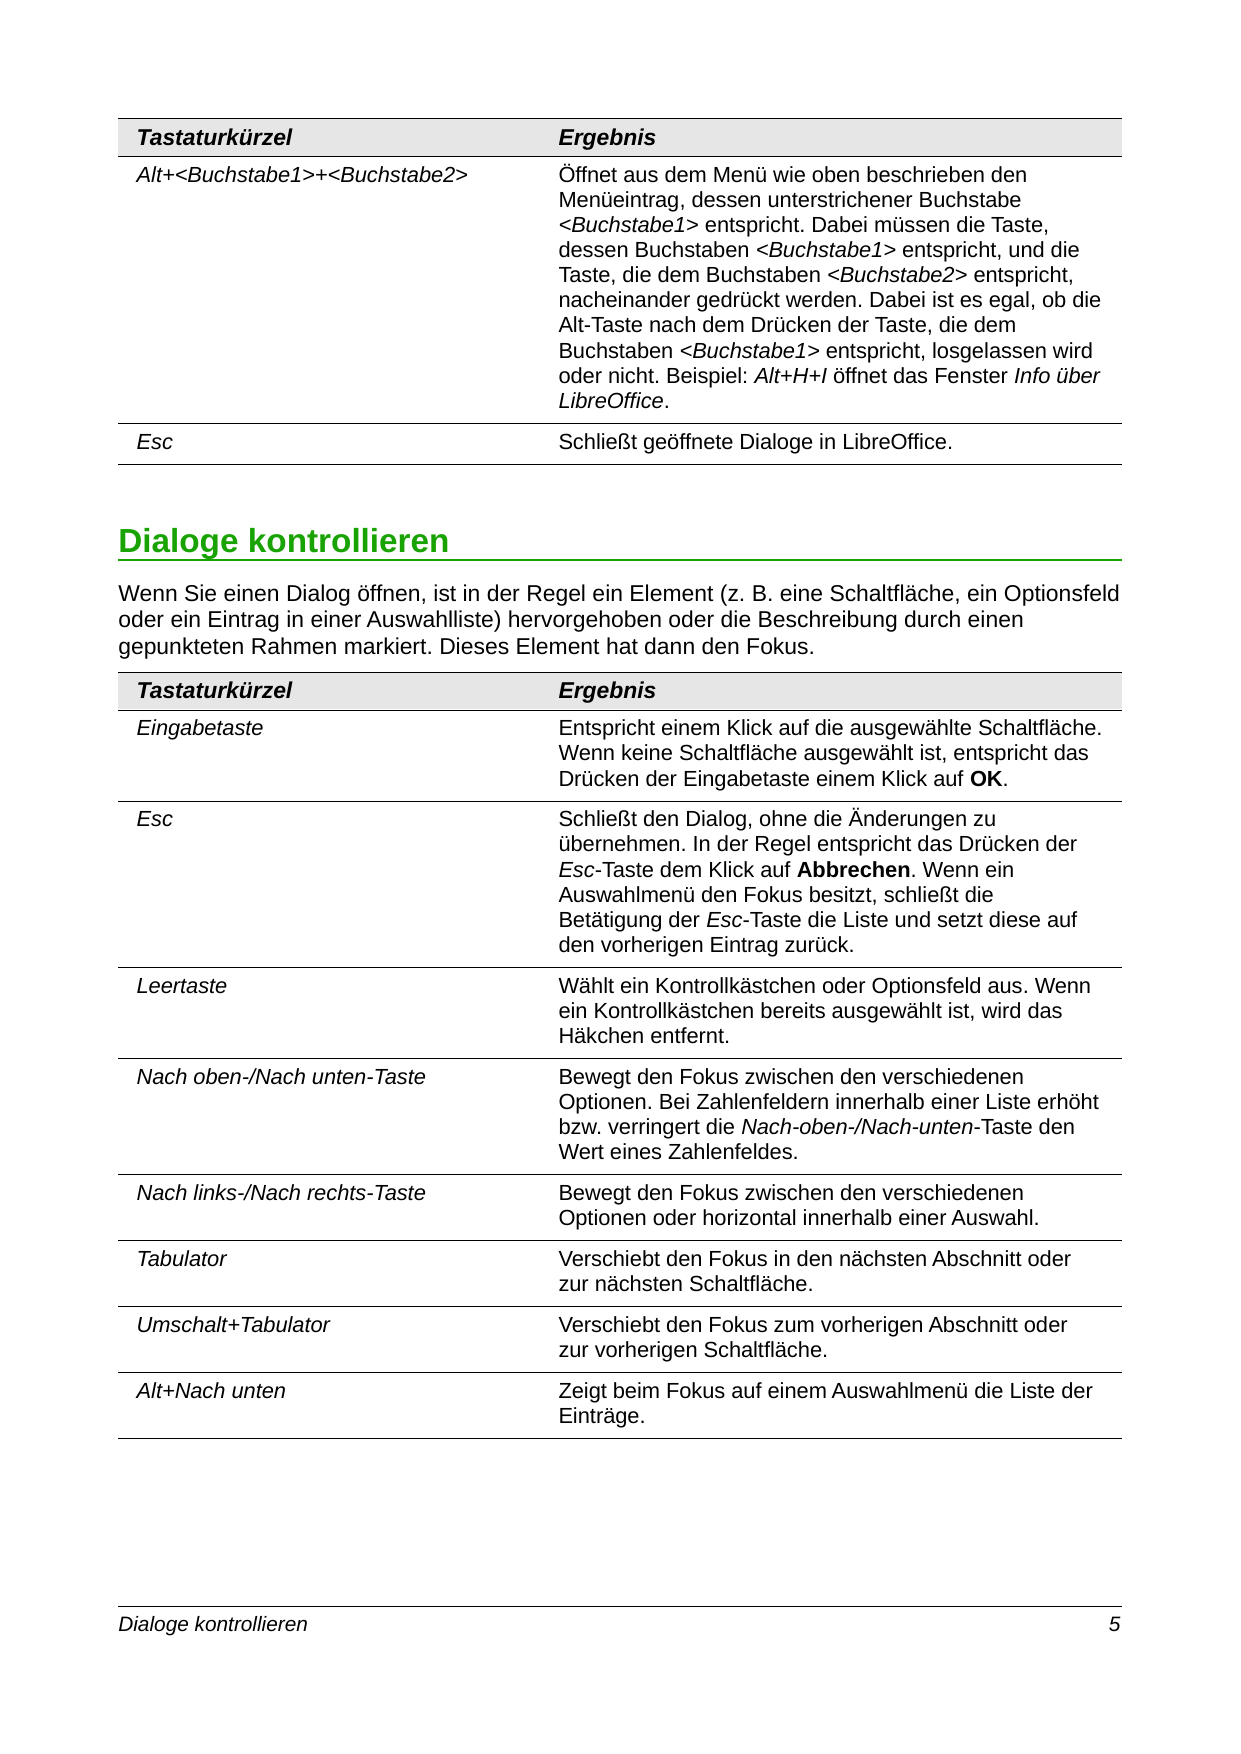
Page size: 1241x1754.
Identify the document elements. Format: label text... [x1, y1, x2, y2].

table_cell Schließt geöffnete Dialoge in LibreOffice. [540, 424, 1122, 464]
table_cell Bewegt den Fokus zwischen den verschiedenen Optionen. Bei Zahlenfeldern innerhalb einer Liste erhöht bzw. verringert die Nach-oben-/Nach-unten-Taste den Wert eines Zahlenfeldes. [540, 1059, 1122, 1174]
table_header Tastaturkürzel [118, 673, 540, 709]
subtitle Dialoge kontrollieren [118, 521, 1122, 559]
table_cell Alt+<Buchstabe1>+<Buchstabe2> [118, 157, 540, 423]
table_cell Esc [118, 802, 540, 967]
table_cell Umschalt+Tabulator [118, 1307, 540, 1372]
table_cell Zeigt beim Fokus auf einem Auswahlmenü die Liste der Einträge. [540, 1373, 1122, 1438]
table_cell Entspricht einem Klick auf die ausgewählte Schaltfläche. Wenn keine Schaltfläche ausgewählt ist, entspricht das Drücken der Eingabetaste einem Klick auf OK. [540, 711, 1122, 801]
table_cell Wählt ein Kontrollkästchen oder Optionsfeld aus. Wenn ein Kontrollkästchen bereits ausgewählt ist, wird das Häkchen entfernt. [540, 968, 1122, 1058]
table_cell Bewegt den Fokus zwischen den verschiedenen Optionen oder horizontal innerhalb einer Auswahl. [540, 1175, 1122, 1240]
table_cell Verschiebt den Fokus zum vorherigen Abschnitt oder zur vorherigen Schaltfläche. [540, 1307, 1122, 1372]
table_cell Nach links-/Nach rechts-Taste [118, 1175, 540, 1240]
table_cell Tabulator [118, 1241, 540, 1306]
table_header Ergebnis [540, 119, 1122, 156]
text Wenn Sie einen Dialog öffnen, ist in der Regel ein Element (z. B. eine Schaltfläche, ein Optionsfeld oder ein Eintrag in einer Auswahlliste) hervorgehoben oder die Beschreibung durch einen gepunkteten Rahmen markiert. Dieses Element hat dann den Fokus. [118, 580, 1122, 659]
table_cell Schließt den Dialog, ohne die Änderungen zu übernehmen. In der Regel entspricht das Drücken der Esc-Taste dem Klick auf Abbrechen. Wenn ein Auswahlmenü den Fokus besitzt, schließt die Betätigung der Esc-Taste die Liste und setzt diese auf den vorherigen Eintrag zurück. [540, 802, 1122, 967]
table_cell Esc [118, 424, 540, 464]
table_header Tastaturkürzel [118, 119, 540, 156]
table_cell Verschiebt den Fokus in den nächsten Abschnitt oder zur nächsten Schaltfläche. [540, 1241, 1122, 1306]
table_cell Öffnet aus dem Menü wie oben beschrieben den Menüeintrag, dessen unterstrichener Buchstabe <Buchstabe1> entspricht. Dabei müssen die Taste, dessen Buchstaben <Buchstabe1> entspricht, und die Taste, die dem Buchstaben <Buchstabe2> entspricht, nacheinander gedrückt werden. Dabei ist es egal, ob die Alt-Taste nach dem Drücken der Taste, die dem Buchstaben <Buchstabe1> entspricht, losgelassen wird oder nicht. Beispiel: Alt+H+I öffnet das Fenster Info über LibreOffice. [540, 157, 1122, 423]
table_cell Leertaste [118, 968, 540, 1058]
table_cell Alt+Nach unten [118, 1373, 540, 1438]
table_cell Eingabetaste [118, 711, 540, 801]
table_header Ergebnis [540, 673, 1122, 709]
table_cell Nach oben-/Nach unten-Taste [118, 1059, 540, 1174]
